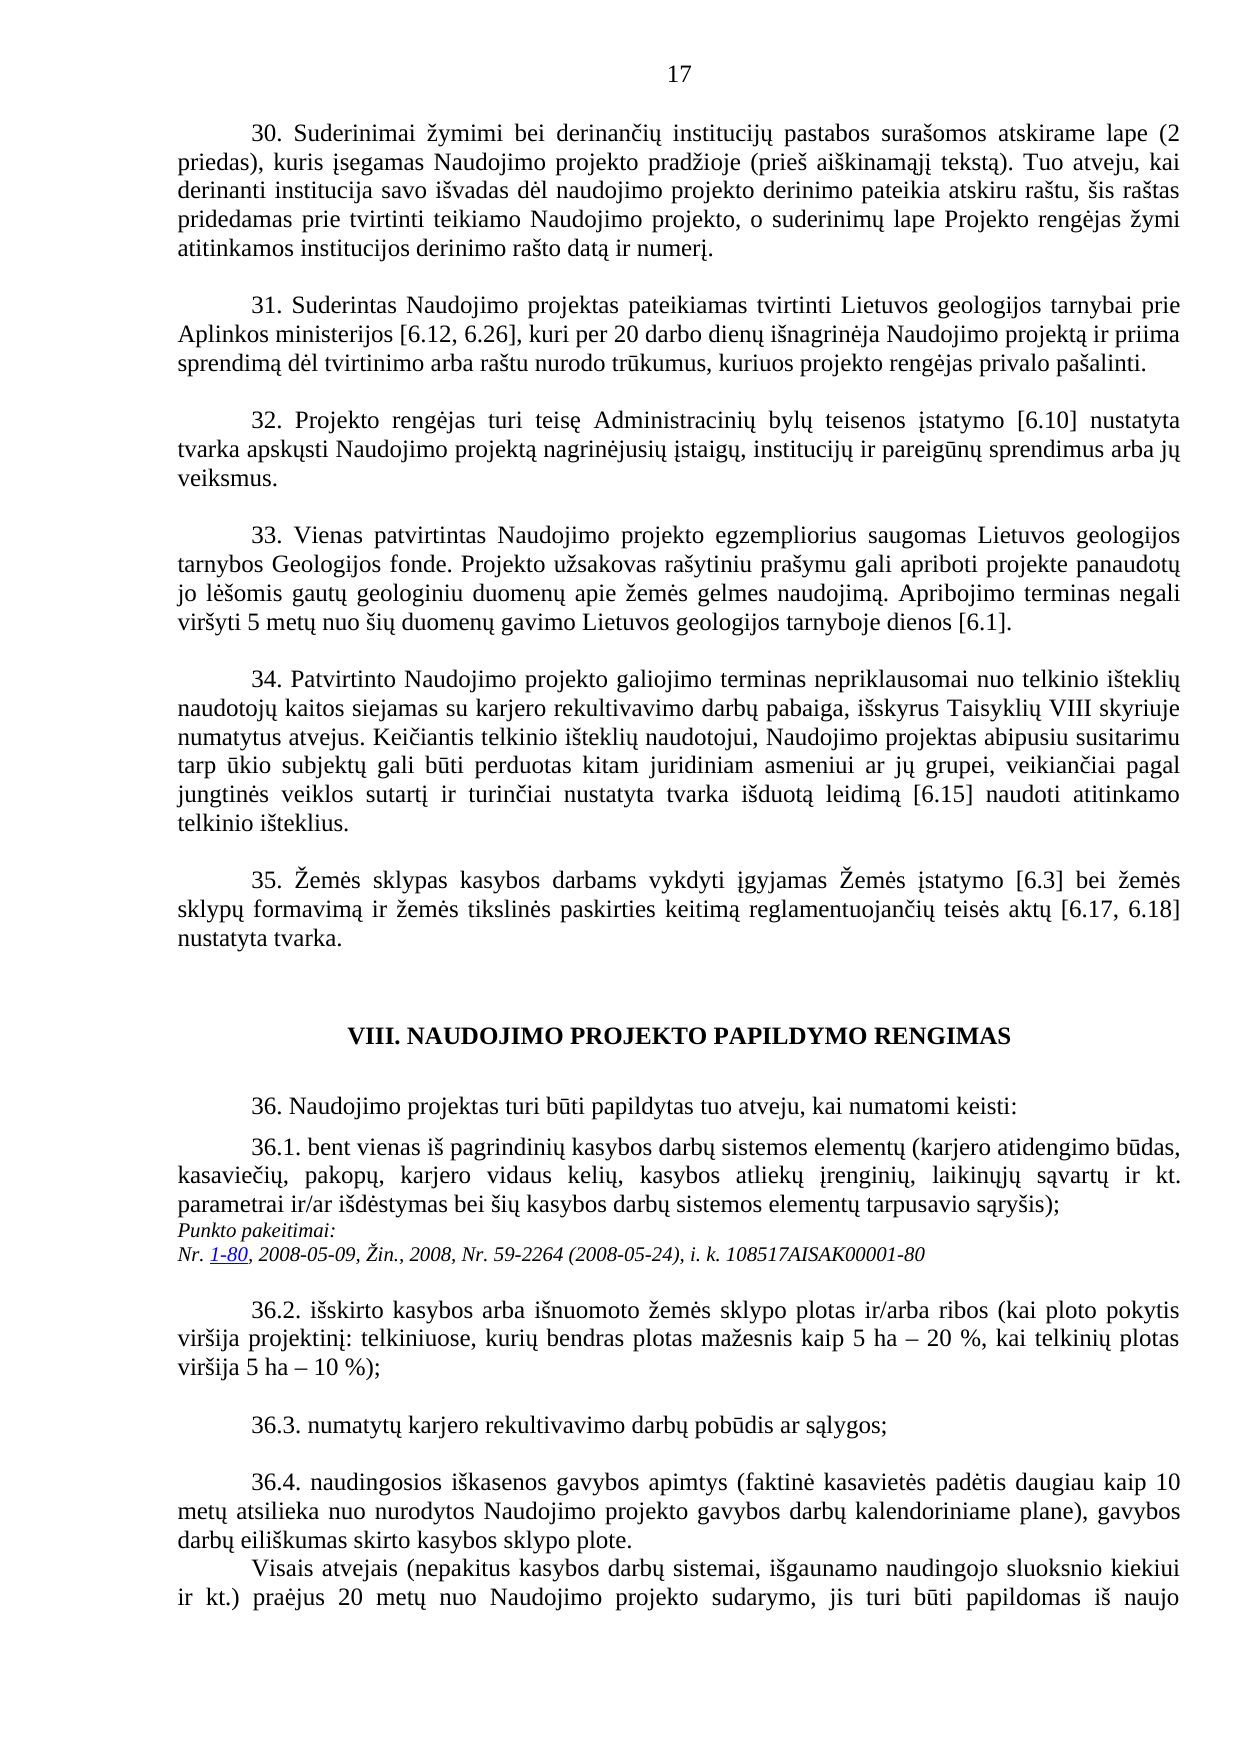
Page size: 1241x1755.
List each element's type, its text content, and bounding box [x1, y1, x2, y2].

text 36.3. numatytų karjero rekultivavimo darbų pobūdis ar sąlygos; [177, 1410, 1181, 1438]
text 34. Patvirtinto Naudojimo projekto galiojimo terminas nepriklausomai nuo telkinio išteklių naudotojų kaitos siejamas su karjero rekultivavimo darbų pabaiga, išskyrus Taisyklių VIII skyriuje numatytus atvejus. Keičiantis telkinio išteklių naudotojui, Naudojimo projektas abipusiu susitarimu tarp ūkio subjektų gali būti perduotas kitam juridiniam asmeniui ar jų grupei, veikiančiai pagal jungtinės veiklos sutartį ir turinčiai nustatyta tvarka išduotą leidimą [6.15] naudoti atitinkamo telkinio išteklius. [177, 664, 1181, 837]
text 36. Naudojimo projektas turi būti papildytas tuo atveju, kai numatomi keisti: [177, 1091, 1181, 1119]
text 32. Projekto rengėjas turi teisę Administracinių bylų teisenos įstatymo [6.10] nustatyta tvarka apskųsti Naudojimo projektą nagrinėjusių įstaigų, institucijų ir pareigūnų sprendimus arba jų veiksmus. [177, 406, 1181, 492]
text 30. Suderinimai žymimi bei derinančių institucijų pastabos surašomos atskirame lape (2 priedas), kuris įsegamas Naudojimo projekto pradžioje (prieš aiškinamąjį tekstą). Tuo atveju, kai derinanti institucija savo išvadas dėl naudojimo projekto derinimo pateikia atskiru raštu, šis raštas pridedamas prie tvirtinti teikiamo Naudojimo projekto, o suderinimų lape Projekto rengėjas žymi atitinkamos institucijos derinimo rašto datą ir numerį. [177, 118, 1181, 262]
text 36.2. išskirto kasybos arba išnuomoto žemės sklypo plotas ir/arba ribos (kai ploto pokytis viršija projektinį: telkiniuose, kurių bendras plotas mažesnis kaip 5 ha – 20 %, kai telkinių plotas viršija 5 ha – 10 %); [177, 1295, 1181, 1381]
text 31. Suderintas Naudojimo projektas pateikiamas tvirtinti Lietuvos geologijos tarnybai prie Aplinkos ministerijos [6.12, 6.26], kuri per 20 darbo dienų išnagrinėja Naudojimo projektą ir priima sprendimą dėl tvirtinimo arba raštu nurodo trūkumus, kuriuos projekto rengėjas privalo pašalinti. [177, 291, 1181, 377]
text Nr. 1-80, 2008-05-09, Žin., 2008, Nr. 59-2264 (2008-05-24), i. k. 108517AISAK00001-80 [177, 1242, 1181, 1266]
text Punkto pakeitimai: [177, 1218, 1181, 1242]
text Visais atvejais (nepakitus kasybos darbų sistemai, išgaunamo naudingojo sluoksnio kiekiui ir kt.) praėjus 20 metų nuo Naudojimo projekto sudarymo, jis turi būti papildomas iš naujo [177, 1553, 1181, 1611]
text 35. Žemės sklypas kasybos darbams vykdyti įgyjamas Žemės įstatymo [6.3] bei žemės sklypų formavimą ir žemės tikslinės paskirties keitimą reglamentuojančių teisės aktų [6.17, 6.18] nustatyta tvarka. [177, 866, 1181, 952]
text VIII. Naudojimo projekto papildymO RENGIMAS [177, 1021, 1181, 1050]
text 36.1. bent vienas iš pagrindinių kasybos darbų sistemos elementų (karjero atidengimo būdas, kasaviečių, pakopų, karjero vidaus kelių, kasybos atliekų įrenginių, laikinųjų sąvartų ir kt. parametrai ir/ar išdėstymas bei šių kasybos darbų sistemos elementų tarpusavio sąryšis); [177, 1132, 1181, 1218]
text 33. Vienas patvirtintas Naudojimo projekto egzempliorius saugomas Lietuvos geologijos tarnybos Geologijos fonde. Projekto užsakovas rašytiniu prašymu gali apriboti projekte panaudotų jo lėšomis gautų geologiniu duomenų apie žemės gelmes naudojimą. Apribojimo terminas negali viršyti 5 metų nuo šių duomenų gavimo Lietuvos geologijos tarnyboje dienos [6.1]. [177, 521, 1181, 636]
text 36.4. naudingosios iškasenos gavybos apimtys (faktinė kasavietės padėtis daugiau kaip 10 metų atsilieka nuo nurodytos Naudojimo projekto gavybos darbų kalendoriniame plane), gavybos darbų eiliškumas skirto kasybos sklypo plote. [177, 1467, 1181, 1553]
